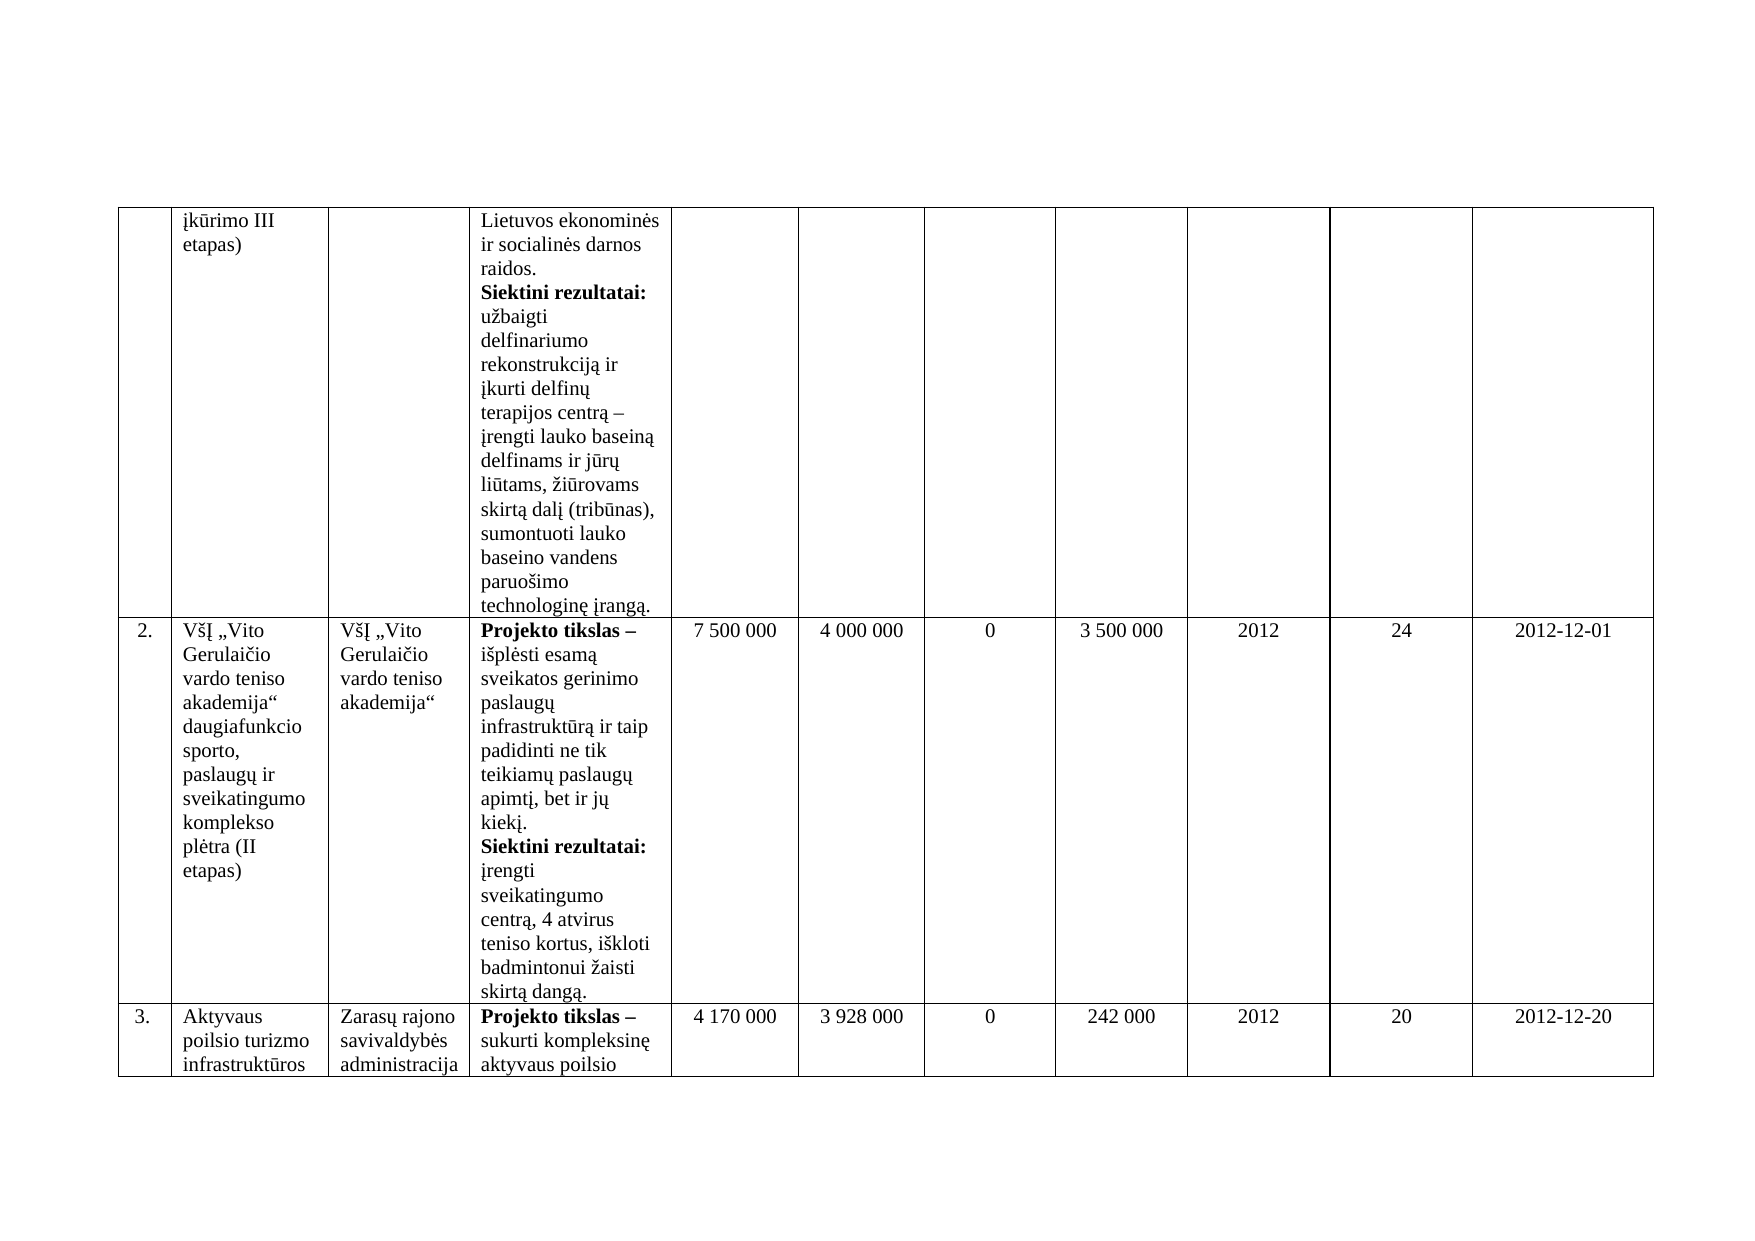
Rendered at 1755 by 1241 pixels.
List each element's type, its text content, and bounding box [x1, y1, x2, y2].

table_cell [1473, 208, 1653, 617]
table_cell 20 [1331, 1004, 1472, 1076]
table_cell [1331, 208, 1472, 617]
table_cell 4 000 000 [799, 618, 924, 1003]
table_cell [672, 208, 798, 617]
table_cell Projekto tikslas – sukurti kompleksinę aktyvaus poilsio [470, 1004, 671, 1076]
table_cell VšĮ „Vito Gerulaičio vardo teniso akademija“ [329, 618, 469, 1003]
table_cell Projekto tikslas – išplėsti esamą sveikatos gerinimo paslaugų infrastruktūrą ir taip padidinti ne tik teikiamų paslaugų apimtį, bet ir jų kiekį. Siektini rezultatai: įrengti sveikatingumo centrą, 4 atvirus teniso kortus, iškloti badmintonui žaisti skirtą dangą. [470, 618, 671, 1003]
table_cell 242 000 [1056, 1004, 1187, 1076]
table_cell 4 170 000 [672, 1004, 798, 1076]
table_cell [329, 208, 469, 617]
table_cell 2. [119, 618, 171, 1003]
table_cell 0 [925, 618, 1055, 1003]
table_cell įkūrimo III etapas) [172, 208, 328, 617]
table_cell VšĮ „Vito Gerulaičio vardo teniso akademija“ daugiafunkcio sporto, paslaugų ir sveikatingumo komplekso plėtra (II etapas) [172, 618, 328, 1003]
table_cell 24 [1331, 618, 1472, 1003]
table_cell Lietuvos ekonominės ir socialinės darnos raidos. Siektini rezultatai: užbaigti delfinariumo rekonstrukciją ir įkurti delfinų terapijos centrą – įrengti lauko baseiną delfinams ir jūrų liūtams, žiūrovams skirtą dalį (tribūnas), sumontuoti lauko baseino vandens paruošimo technologinę įrangą. [470, 208, 671, 617]
table_cell 2012-12-20 [1473, 1004, 1653, 1076]
table_cell Aktyvaus poilsio turizmo infrastruktūros [172, 1004, 328, 1076]
table_cell 3 500 000 [1056, 618, 1187, 1003]
table_cell [1056, 208, 1187, 617]
table_cell [799, 208, 924, 617]
table_cell 2012 [1188, 618, 1329, 1003]
table_cell 3 928 000 [799, 1004, 924, 1076]
table_cell 3. [119, 1004, 171, 1076]
table_cell 7 500 000 [672, 618, 798, 1003]
table_cell [119, 208, 171, 617]
table_cell 2012 [1188, 1004, 1329, 1076]
table_cell 2012-12-01 [1473, 618, 1653, 1003]
table_cell Zarasų rajono savivaldybės administracija [329, 1004, 469, 1076]
table_cell 0 [925, 1004, 1055, 1076]
table_cell [1188, 208, 1329, 617]
table_cell [925, 208, 1055, 617]
